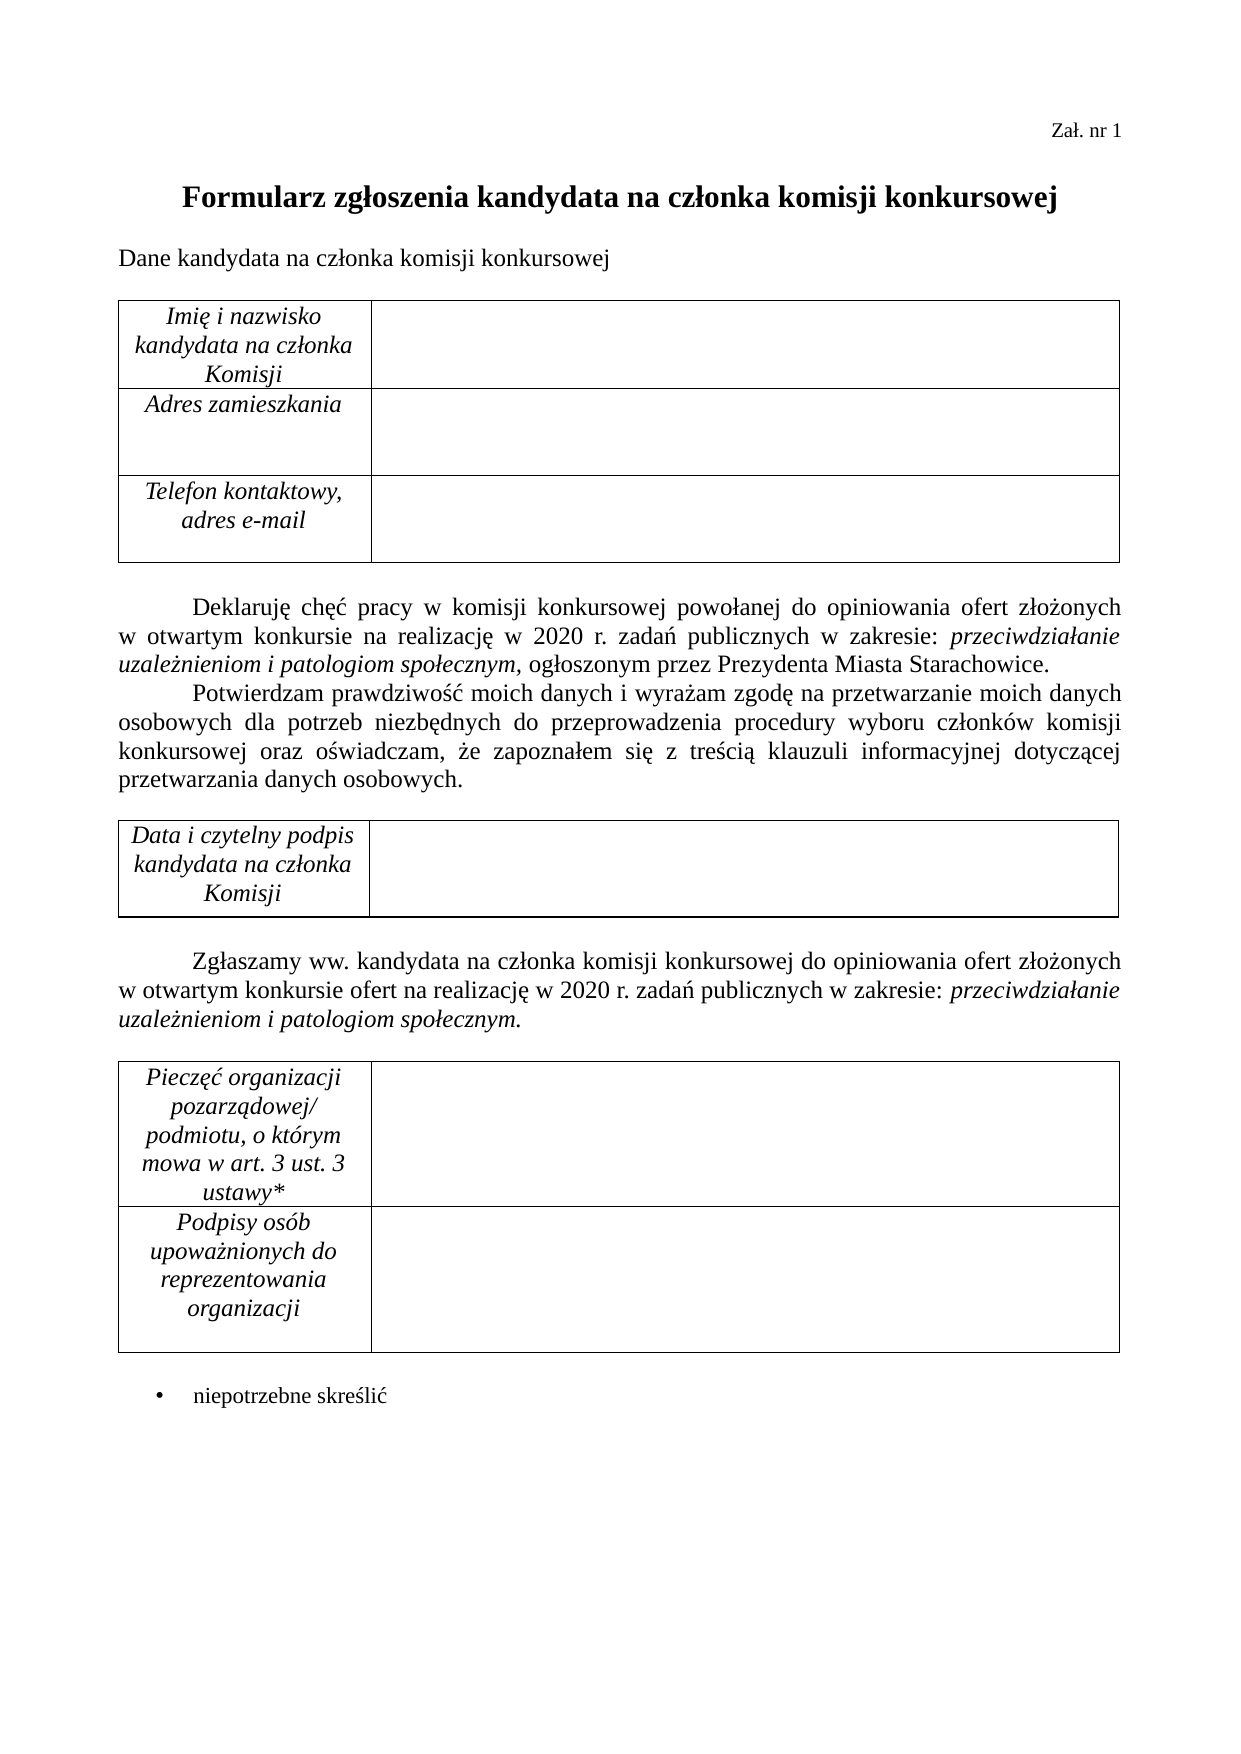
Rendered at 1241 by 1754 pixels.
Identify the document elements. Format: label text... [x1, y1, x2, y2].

text Deklaruję chęć pracy w komisji konkursowej powołanej do opiniowania ofert złożonych w otwartym konkursie na realizację w 2020 r. zadań publicznych w zakresie: przeciwdziałanie uzależnieniom i patologiom społecznym, ogłoszonym przez Prezydenta Miasta Starachowice. [118, 592, 1122, 678]
table_header [370, 821, 1118, 916]
text Zał. nr 1 [118, 118, 1122, 142]
table_header Imię i nazwisko kandydata na członka Komisji [119, 301, 371, 388]
text Zgłaszamy ww. kandydata na członka komisji konkursowej do opiniowania ofert złożonych w otwartym konkursie ofert na realizację w 2020 r. zadań publicznych w zakresie: przeciwdziałanie uzależnieniom i patologiom społecznym. [118, 946, 1122, 1032]
table_cell [372, 1207, 1119, 1352]
table_cell [372, 476, 1119, 562]
table_cell Adres zamieszkania [119, 389, 371, 475]
text Formularz zgłoszenia kandydata na członka komisji konkursowej [118, 178, 1122, 214]
table_header Data i czytelny podpis kandydata na członka Komisji [119, 821, 369, 916]
table_header [372, 1062, 1119, 1206]
text Potwierdzam prawdziwość moich danych i wyrażam zgodę na przetwarzanie moich danych osobowych dla potrzeb niezbędnych do przeprowadzenia procedury wyboru członków komisji konkursowej oraz oświadczam, że zapoznałem się z treścią klauzuli informacyjnej dotyczącej przetwarzania danych osobowych. [118, 678, 1122, 793]
table_header [372, 301, 1119, 388]
table_header Pieczęć organizacji pozarządowej/ podmiotu, o którym mowa w art. 3 ust. 3 ustawy* [119, 1062, 371, 1206]
table_cell Podpisy osób upoważnionych do reprezentowania organizacji [119, 1207, 371, 1352]
table_cell Telefon kontaktowy, adres e-mail [119, 476, 371, 562]
table_cell [372, 389, 1119, 475]
list niepotrzebne skreślić [156, 1382, 1122, 1408]
text Dane kandydata na członka komisji konkursowej [118, 243, 1122, 272]
